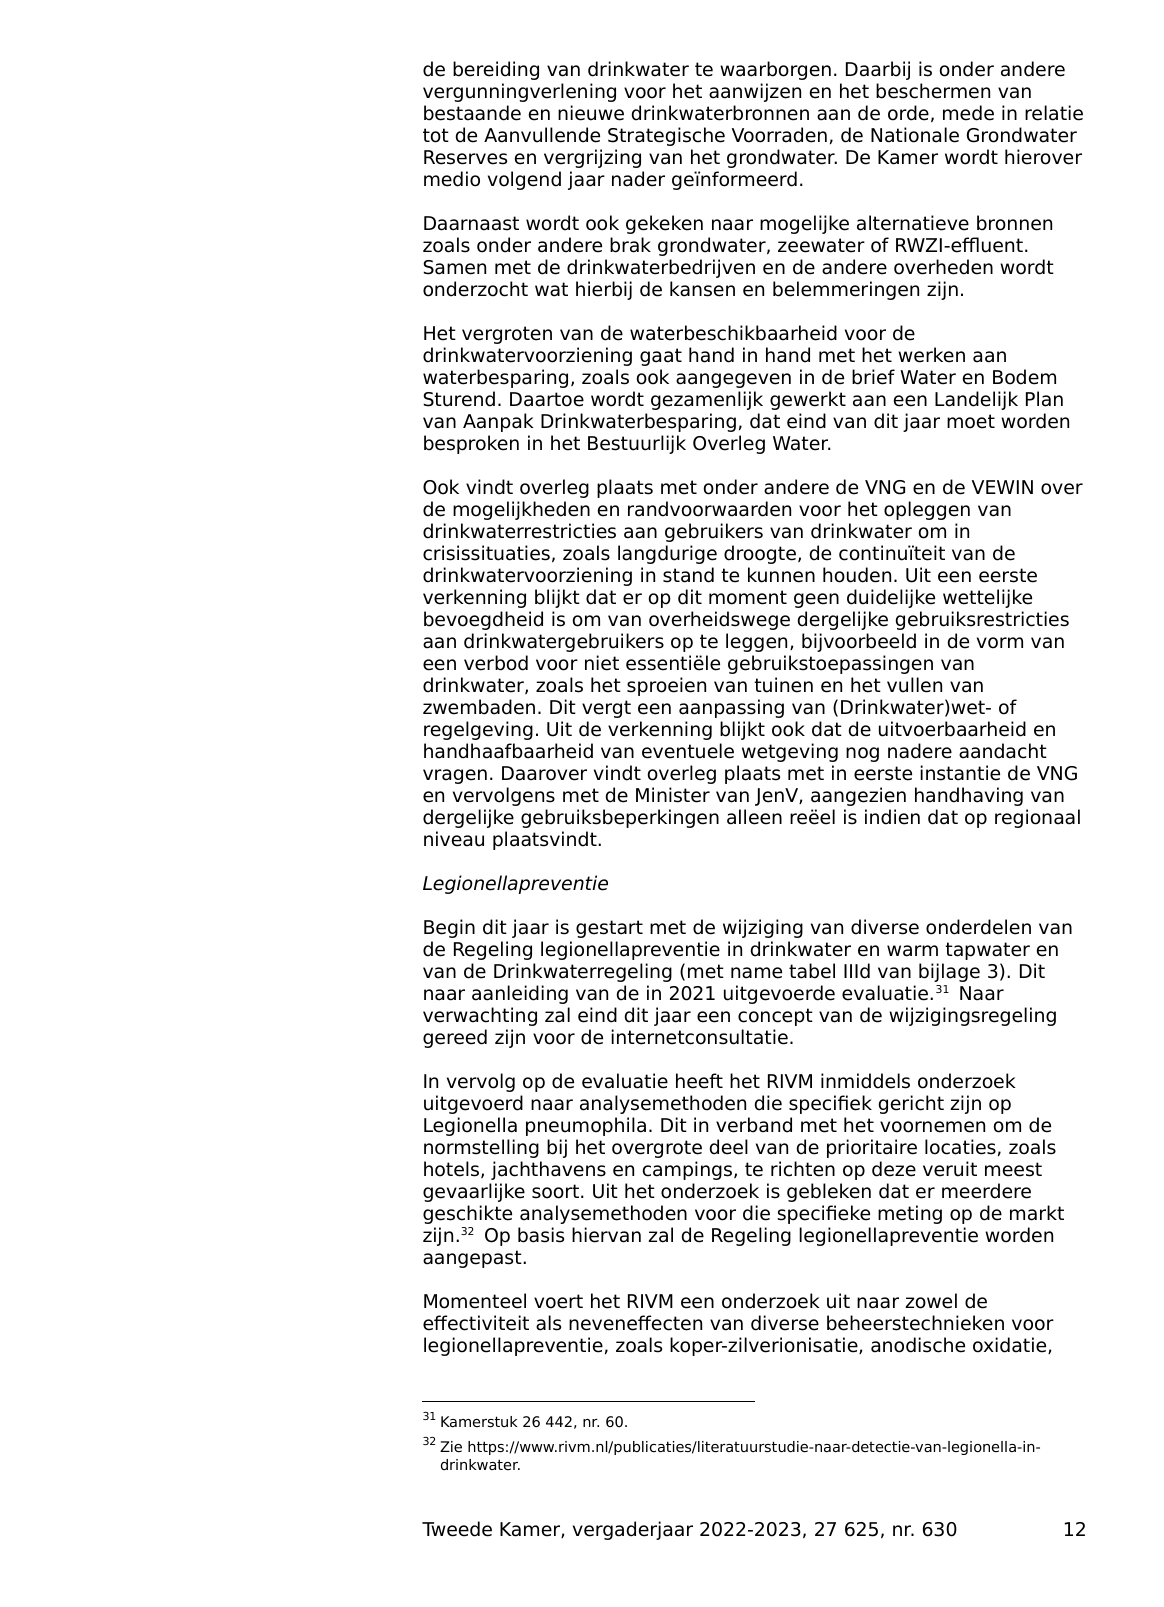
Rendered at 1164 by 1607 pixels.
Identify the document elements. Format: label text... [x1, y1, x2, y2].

text Daarnaast wordt ook gekeken naar mogelijke alternatieve bronnen zoals onder andere brak grondwater, zeewater of RWZI-effluent. Samen met de drinkwaterbedrijven en de andere overheden wordt onderzocht wat hierbij de kansen en belemmeringen zijn. [422, 213, 1087, 301]
text Momenteel voert het RIVM een onderzoek uit naar zowel de effectiviteit als neveneffecten van diverse beheerstechnieken voor legionellapreventie, zoals koper-zilverionisatie, anodische oxidatie, [422, 1291, 1087, 1357]
text de bereiding van drinkwater te waarborgen. Daarbij is onder andere vergunningverlening voor het aanwijzen en het beschermen van bestaande en nieuwe drinkwaterbronnen aan de orde, mede in relatie tot de Aanvullende Strategische Voorraden, de Nationale Grondwater Reserves en vergrijzing van het grondwater. De Kamer wordt hierover medio volgend jaar nader geïnformeerd. [422, 59, 1087, 191]
text In vervolg op de evaluatie heeft het RIVM inmiddels onderzoek uitgevoerd naar analysemethoden die specifiek gericht zijn op Legionella pneumophila. Dit in verband met het voornemen om de normstelling bij het overgrote deel van de prioritaire locaties, zoals hotels, jachthavens en campings, te richten op deze veruit meest gevaarlijke soort. Uit het onderzoek is gebleken dat er meerdere geschikte analysemethoden voor die specifieke meting op de markt zijn. Op basis hiervan zal de Regeling legionellapreventie worden aangepast. [422, 1071, 1087, 1269]
text Het vergroten van de waterbeschikbaarheid voor de drinkwatervoorziening gaat hand in hand met het werken aan waterbesparing, zoals ook aangegeven in de brief Water en Bodem Sturend. Daartoe wordt gezamenlijk gewerkt aan een Landelijk Plan van Aanpak Drinkwaterbesparing, dat eind van dit jaar moet worden besproken in het Bestuurlijk Overleg Water. [422, 323, 1087, 455]
text Ook vindt overleg plaats met onder andere de VNG en de VEWIN over de mogelijkheden en randvoorwaarden voor het opleggen van drinkwaterrestricties aan gebruikers van drinkwater om in crisissituaties, zoals langdurige droogte, de continuïteit van de drinkwatervoorziening in stand te kunnen houden. Uit een eerste verkenning blijkt dat er op dit moment geen duidelijke wettelijke bevoegdheid is om van overheidswege dergelijke gebruiksrestricties aan drinkwatergebruikers op te leggen, bijvoorbeeld in de vorm van een verbod voor niet essentiële gebruikstoepassingen van drinkwater, zoals het sproeien van tuinen en het vullen van zwembaden. Dit vergt een aanpassing van (Drinkwater)wet- of regelgeving. Uit de verkenning blijkt ook dat de uitvoerbaarheid en handhaafbaarheid van eventuele wetgeving nog nadere aandacht vragen. Daarover vindt overleg plaats met in eerste instantie de VNG en vervolgens met de Minister van JenV, aangezien handhaving van dergelijke gebruiksbeperkingen alleen reëel is indien dat op regionaal niveau plaatsvindt. [422, 477, 1087, 851]
text Zie https://www.rivm.nl/publicaties/literatuurstudie-naar-detectie-van-legionella-in-drinkwater. [422, 1435, 1087, 1474]
text Begin dit jaar is gestart met de wijziging van diverse onderdelen van de Regeling legionellapreventie in drinkwater en warm tapwater en van de Drinkwaterregeling (met name tabel IIId van bijlage 3). Dit naar aanleiding van de in 2021 uitgevoerde evaluatie. Naar verwachting zal eind dit jaar een concept van de wijzigingsregeling gereed zijn voor de internetconsultatie. [422, 917, 1087, 1049]
text Kamerstuk 26 442, nr. 60. [422, 1410, 1087, 1432]
subtitle Legionellapreventie [422, 873, 1087, 895]
